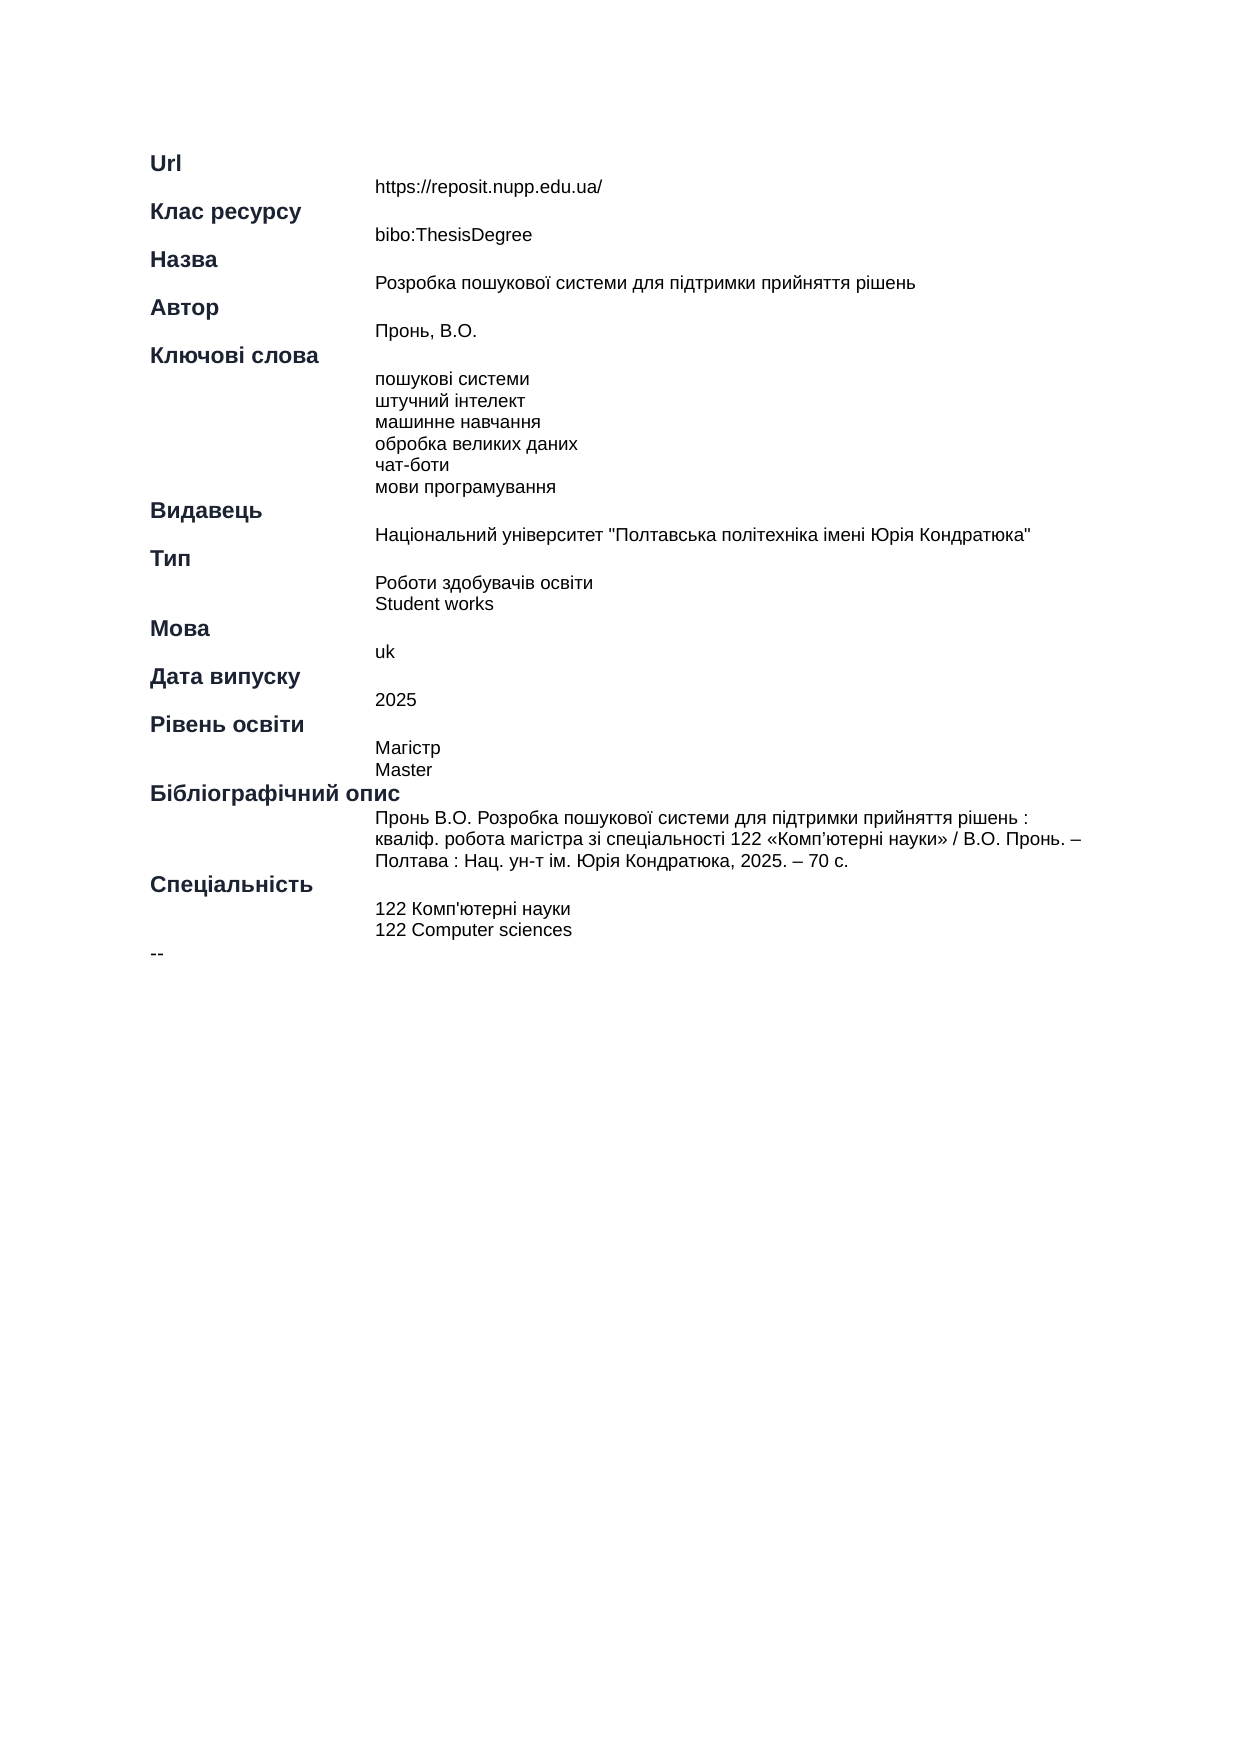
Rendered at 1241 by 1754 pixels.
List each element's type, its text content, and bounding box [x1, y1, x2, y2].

text 122 Computer sciences [375, 919, 1090, 941]
text Національний університет "Полтавська політехніка імені Юрія Кондратюка" [375, 524, 1090, 545]
text обробка великих даних [375, 433, 1090, 454]
text машинне навчання [375, 411, 1090, 433]
text Ключові слова [150, 342, 1090, 368]
text Спеціальність [150, 871, 1090, 897]
text Магістр [375, 737, 1090, 758]
text https://reposit.nupp.edu.ua/ [375, 176, 1090, 198]
text Розробка пошукової системи для підтримки прийняття рішень [375, 272, 1090, 294]
text мови програмування [375, 476, 1090, 497]
text -- [150, 941, 1090, 964]
text пошукові системи [375, 368, 1090, 389]
text Автор [150, 294, 1090, 320]
text bibo:ThesisDegree [375, 224, 1090, 246]
text штучний інтелект [375, 389, 1090, 411]
text чат-боти [375, 454, 1090, 476]
text Рівень освіти [150, 711, 1090, 737]
text Назва [150, 246, 1090, 272]
text Master [375, 758, 1090, 780]
text Url [150, 150, 1090, 176]
text Пронь, В.О. [375, 320, 1090, 342]
text Бібліографічний опис [150, 780, 1090, 806]
text Видавець [150, 497, 1090, 524]
text Пронь В.О. Розробка пошукової системи для підтримки прийняття рішень : кваліф. робота магістра зі спеціальності 122 «Комп’ютерні науки» / В.О. Пронь. – Полтава : Нац. ун-т ім. Юрія Кондратюка, 2025. – 70 с. [375, 806, 1090, 871]
text Тип [150, 545, 1090, 572]
text uk [375, 641, 1090, 663]
text 2025 [375, 689, 1090, 711]
text Мова [150, 615, 1090, 641]
text Student works [375, 593, 1090, 615]
text 122 Комп'ютерні науки [375, 897, 1090, 919]
text Дата випуску [150, 663, 1090, 689]
text Клас ресурсу [150, 198, 1090, 224]
text Роботи здобувачів освіти [375, 572, 1090, 593]
